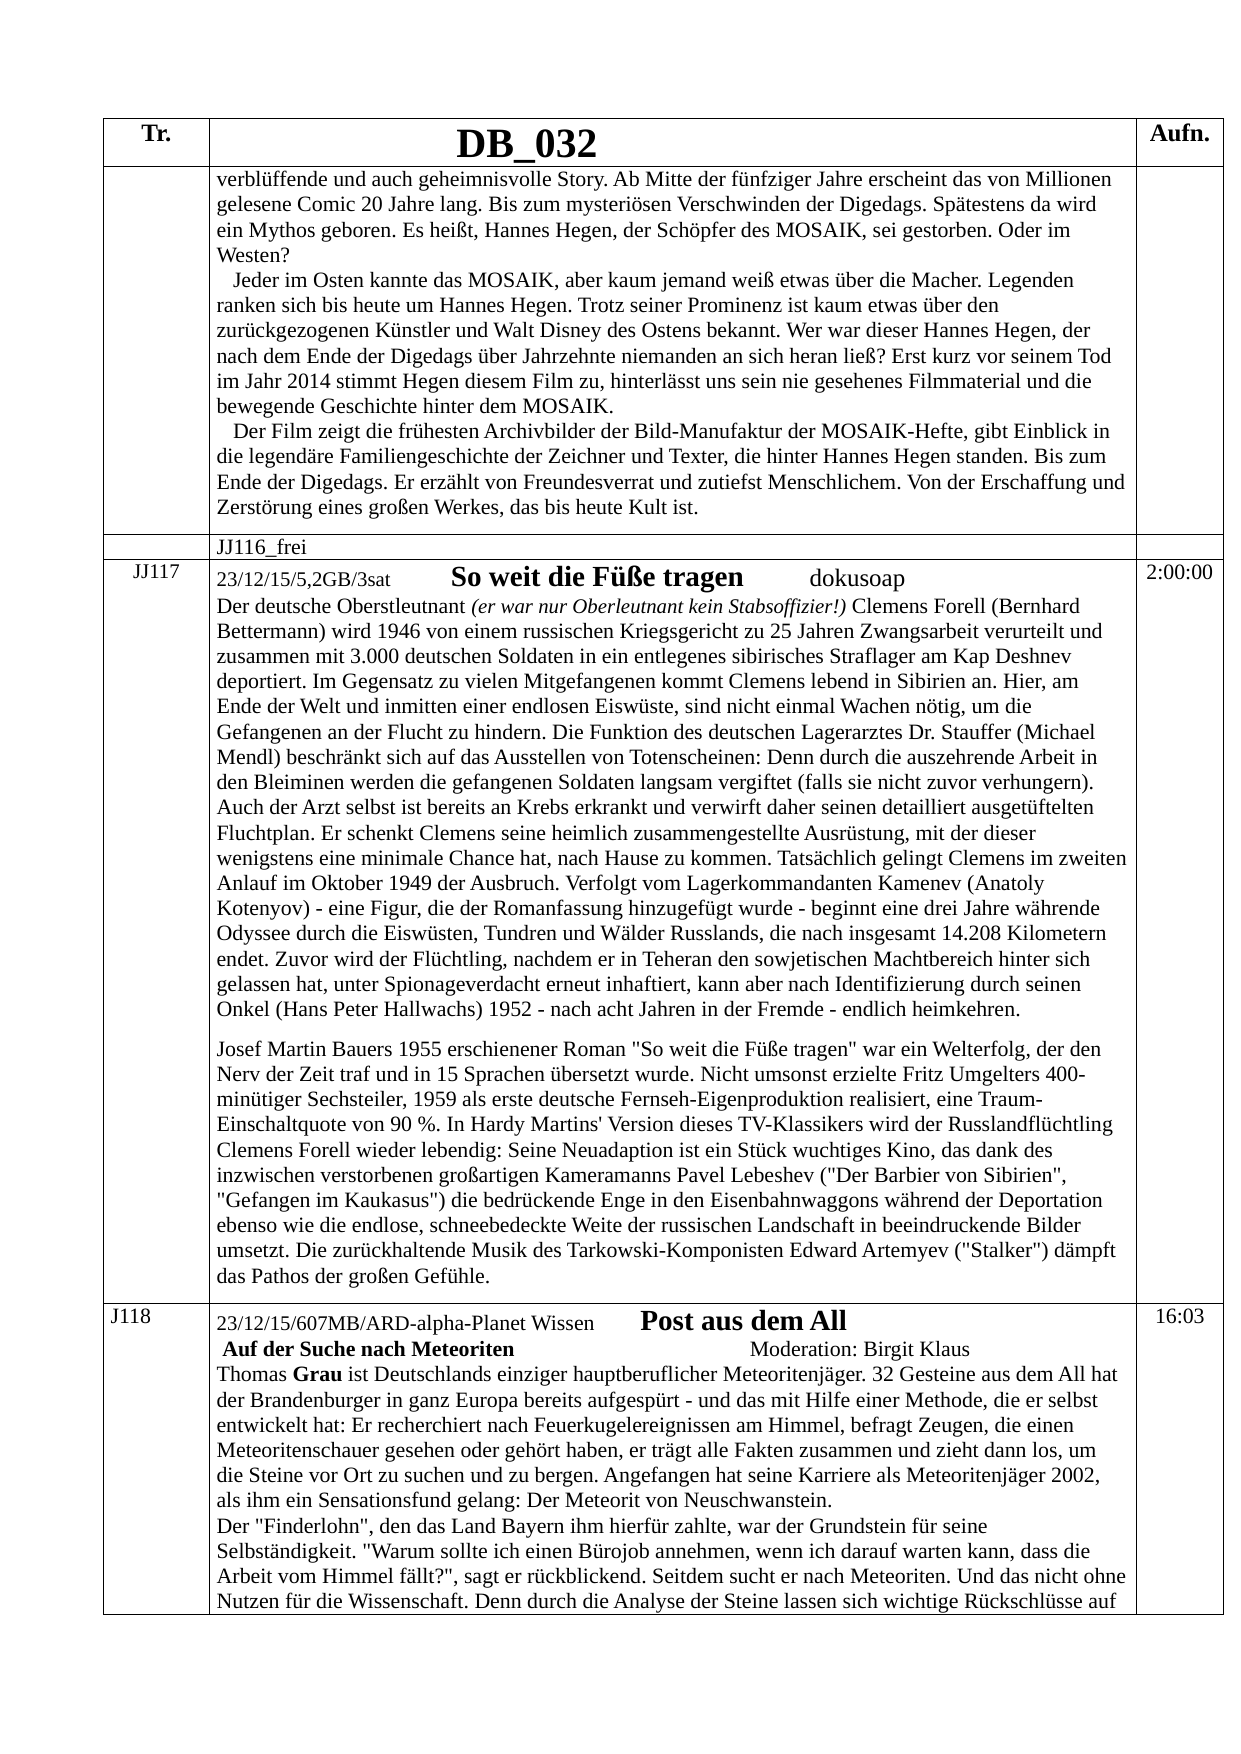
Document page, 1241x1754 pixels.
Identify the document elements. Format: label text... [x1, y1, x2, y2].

table_cell 23/12/15/5,2GB/3sat So weit die Füße tragen dokusoap Der deutsche Oberstleutnant (er war nur Oberleutnant kein Stabsoffizier!) Clemens Forell (Bernhard Bettermann) wird 1946 von einem russischen Kriegsgericht zu 25 Jahren Zwangsarbeit verurteilt und zusammen mit 3.000 deutschen Soldaten in ein entlegenes sibirisches Straflager am Kap Deshnev deportiert. Im Gegensatz zu vielen Mitgefangenen kommt Clemens lebend in Sibirien an. Hier, am Ende der Welt und inmitten einer endlosen Eiswüste, sind nicht einmal Wachen nötig, um die Gefangenen an der Flucht zu hindern. Die Funktion des deutschen Lagerarztes Dr. Stauffer (Michael Mendl) beschränkt sich auf das Ausstellen von Totenscheinen: Denn durch die auszehrende Arbeit in den Bleiminen werden die gefangenen Soldaten langsam vergiftet (falls sie nicht zuvor verhungern). Auch der Arzt selbst ist bereits an Krebs erkrankt und verwirft daher seinen detailliert ausgetüftelten Fluchtplan. Er schenkt Clemens seine heimlich zusammengestellte Ausrüstung, mit der dieser wenigstens eine minimale Chance hat, nach Hause zu kommen. Tatsächlich gelingt Clemens im zweiten Anlauf im Oktober 1949 der Ausbruch. Verfolgt vom Lagerkommandanten Kamenev (Anatoly Kotenyov) - eine Figur, die der Romanfassung hinzugefügt wurde - beginnt eine drei Jahre währende Odyssee durch die Eiswüsten, Tundren und Wälder Russlands, die nach insgesamt 14.208 Kilometern endet. Zuvor wird der Flüchtling, nachdem er in Teheran den sowjetischen Machtbereich hinter sich gelassen hat, unter Spionageverdacht erneut inhaftiert, kann aber nach Identifizierung durch seinen Onkel (Hans Peter Hallwachs) 1952 - nach acht Jahren in der Fremde - endlich heimkehren. Josef Martin Bauers 1955 erschienener Roman "So weit die Füße tragen" war ein Welterfolg, der den Nerv der Zeit traf und in 15 Sprachen übersetzt wurde. Nicht umsonst erzielte Fritz Umgelters 400-minütiger Sechsteiler, 1959 als erste deutsche Fernseh-Eigenproduktion realisiert, eine Traum-Einschaltquote von 90 %. In Hardy Martins' Version dieses TV-Klassikers wird der Russlandflüchtling Clemens Forell wieder lebendig: Seine Neuadaption ist ein Stück wuchtiges Kino, das dank des inzwischen verstorbenen großartigen Kameramanns Pavel Lebeshev ("Der Barbier von Sibirien", "Gefangen im Kaukasus") die bedrückende Enge in den Eisenbahnwaggons während der Deportation ebenso wie die endlose, schneebedeckte Weite der russischen Landschaft in beeindruckende Bilder umsetzt. Die zurückhaltende Musik des Tarkowski-Komponisten Edward Artemyev ("Stalker") dämpft das Pathos der großen Gefühle. [210, 560, 1136, 1302]
table_cell JJ117 [104, 560, 209, 1302]
table_cell [104, 167, 209, 534]
table_cell 23/12/15/607MB/ARD-alpha-Planet Wissen Post aus dem All Auf der Suche nach Meteoriten Moderation: Birgit Klaus Thomas Grau ist Deutschlands einziger hauptberuflicher Meteoritenjäger. 32 Gesteine aus dem All hat der Brandenburger in ganz Europa bereits aufgespürt - und das mit Hilfe einer Methode, die er selbst entwickelt hat: Er recherchiert nach Feuerkugelereignissen am Himmel, befragt Zeugen, die einen Meteoritenschauer gesehen oder gehört haben, er trägt alle Fakten zusammen und zieht dann los, um die Steine vor Ort zu suchen und zu bergen. Angefangen hat seine Karriere als Meteoritenjäger 2002, als ihm ein Sensationsfund gelang: Der Meteorit von Neuschwanstein. Der "Finderlohn", den das Land Bayern ihm hierfür zahlte, war der Grundstein für seine Selbständigkeit. "Warum sollte ich einen Bürojob annehmen, wenn ich darauf warten kann, dass die Arbeit vom Himmel fällt?", sagt er rückblickend. Seitdem sucht er nach Meteoriten. Und das nicht ohne Nutzen für die Wissenschaft. Denn durch die Analyse der Steine lassen sich wichtige Rückschlüsse auf [210, 1304, 1136, 1613]
table_cell JJ116_frei [210, 535, 1136, 559]
table_cell 2:00:00 [1137, 560, 1223, 1302]
table_cell [1137, 167, 1223, 534]
table_cell verblüffende und auch geheimnisvolle Story. Ab Mitte der fünfziger Jahre erscheint das von Millionen gelesene Comic 20 Jahre lang. Bis zum mysteriösen Verschwinden der Digedags. Spätestens da wird ein Mythos geboren. Es heißt, Hannes Hegen, der Schöpfer des MOSAIK, sei gestorben. Oder im Westen? Jeder im Osten kannte das MOSAIK, aber kaum jemand weiß etwas über die Macher. Legenden ranken sich bis heute um Hannes Hegen. Trotz seiner Prominenz ist kaum etwas über den zurückgezogenen Künstler und Walt Disney des Ostens bekannt. Wer war dieser Hannes Hegen, der nach dem Ende der Digedags über Jahrzehnte niemanden an sich heran ließ? Erst kurz vor seinem Tod im Jahr 2014 stimmt Hegen diesem Film zu, hinterlässt uns sein nie gesehenes Filmmaterial und die bewegende Geschichte hinter dem MOSAIK. Der Film zeigt die frühesten Archivbilder der Bild-Manufaktur der MOSAIK-Hefte, gibt Einblick in die legendäre Familiengeschichte der Zeichner und Texter, die hinter Hannes Hegen standen. Bis zum Ende der Digedags. Er erzählt von Freundesverrat und zutiefst Menschlichem. Von der Erschaffung und Zerstörung eines großen Werkes, das bis heute Kult ist. [210, 167, 1136, 534]
table_cell [1137, 535, 1223, 559]
table_cell 16:03 [1137, 1304, 1223, 1613]
table_header Tr. [104, 119, 209, 166]
table_header Aufn. [1137, 119, 1223, 166]
table_cell J118 [104, 1304, 209, 1613]
table_header DB_032 [210, 119, 1136, 166]
table_cell [104, 535, 209, 559]
